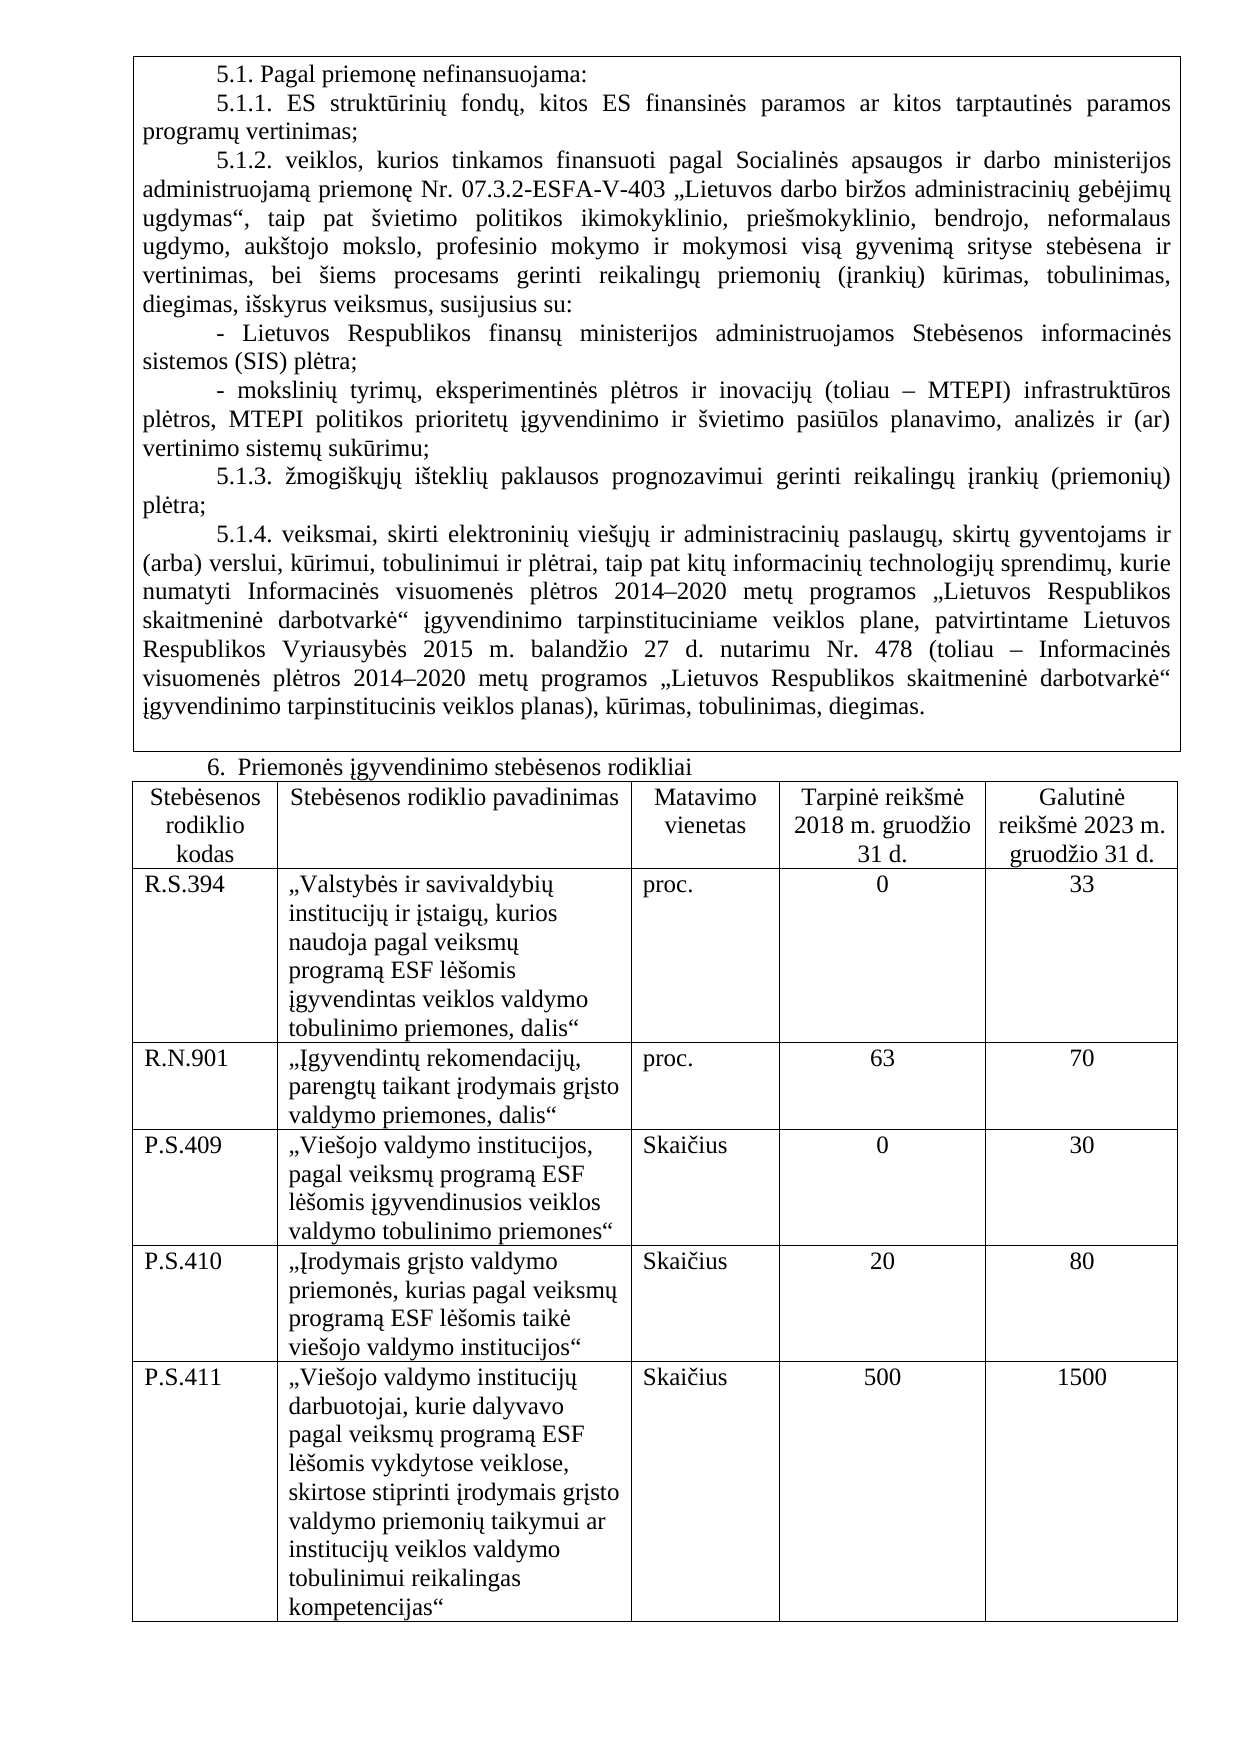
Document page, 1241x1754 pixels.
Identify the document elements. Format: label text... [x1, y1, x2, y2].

text - mokslinių tyrimų, eksperimentinės plėtros ir inovacijų (toliau – MTEPI) infrastruktūros plėtros, MTEPI politikos prioritetų įgyvendinimo ir švietimo pasiūlos planavimo, analizės ir (ar) vertinimo sistemų sukūrimu; [134, 372, 1180, 458]
table_cell Skaičius [632, 1130, 779, 1245]
table_cell 500 [780, 1362, 985, 1621]
text - Lietuvos Respublikos finansų ministerijos administruojamos Stebėsenos informacinės sistemos (SIS) plėtra; [134, 314, 1180, 372]
table_cell proc. [632, 1043, 779, 1129]
table_cell 33 [986, 869, 1177, 1042]
table_header Stebėsenos rodiklio kodas [133, 782, 277, 868]
table_cell 63 [780, 1043, 985, 1129]
text 5.1.3. žmogiškųjų išteklių paklausos prognozavimui gerinti reikalingų įrankių (priemonių) plėtra; [134, 458, 1180, 516]
table_cell P.S.410 [133, 1246, 277, 1361]
table_cell „Įrodymais grįsto valdymo priemonės, kurias pagal veiksmų programą ESF lėšomis taikė viešojo valdymo institucijos“ [278, 1246, 631, 1361]
table_cell „Įgyvendintų rekomendacijų, parengtų taikant įrodymais grįsto valdymo priemones, dalis“ [278, 1043, 631, 1129]
table_header Stebėsenos rodiklio pavadinimas [278, 782, 631, 868]
text 5.1.2. veiklos, kurios tinkamos finansuoti pagal Socialinės apsaugos ir darbo ministerijos administruojamą priemonę Nr. 07.3.2-ESFA-V-403 „Lietuvos darbo biržos administracinių gebėjimų ugdymas“, taip pat švietimo politikos ikimokyklinio, priešmokyklinio, bendrojo, neformalaus ugdymo, aukštojo mokslo, profesinio mokymo ir mokymosi visą gyvenimą srityse stebėsena ir vertinimas, bei šiems procesams gerinti reikalingų priemonių (įrankių) kūrimas, tobulinimas, diegimas, išskyrus veiksmus, susijusius su: [134, 142, 1180, 314]
table_header Galutinė reikšmė 2023 m. gruodžio 31 d. [986, 782, 1177, 868]
table_cell 0 [780, 1130, 985, 1245]
table_cell P.S.409 [133, 1130, 277, 1245]
table_cell 0 [780, 869, 985, 1042]
table_cell proc. [632, 869, 779, 1042]
table_cell „Viešojo valdymo institucijų darbuotojai, kurie dalyvavo pagal veiksmų programą ESF lėšomis vykdytose veiklose, skirtose stiprinti įrodymais grįsto valdymo priemonių taikymui ar institucijų veiklos valdymo tobulinimui reikalingas kompetencijas“ [278, 1362, 631, 1621]
table_cell R.N.901 [133, 1043, 277, 1129]
text 5.1.4. veiksmai, skirti elektroninių viešųjų ir administracinių paslaugų, skirtų gyventojams ir (arba) verslui, kūrimui, tobulinimui ir plėtrai, taip pat kitų informacinių technologijų sprendimų, kurie numatyti Informacinės visuomenės plėtros 2014–2020 metų programos „Lietuvos Respublikos skaitmeninė darbotvarkė“ įgyvendinimo tarpinstituciniame veiklos plane, patvirtintame Lietuvos Respublikos Vyriausybės 2015 m. balandžio 27 d. nutarimu Nr. 478 (toliau – Informacinės visuomenės plėtros 2014–2020 metų programos „Lietuvos Respublikos skaitmeninė darbotvarkė“ įgyvendinimo tarpinstitucinis veiklos planas), kūrimas, tobulinimas, diegimas. [134, 516, 1180, 720]
table_header Matavimo vienetas [632, 782, 779, 868]
table_cell Skaičius [632, 1246, 779, 1361]
text 5.1. Pagal priemonę nefinansuojama: [134, 57, 1180, 84]
table_cell „Viešojo valdymo institucijos, pagal veiksmų programą ESF lėšomis įgyvendinusios veiklos valdymo tobulinimo priemones“ [278, 1130, 631, 1245]
table_cell 30 [986, 1130, 1177, 1245]
table_cell 70 [986, 1043, 1177, 1129]
table_cell Skaičius [632, 1362, 779, 1621]
text 5.1.1. ES struktūrinių fondų, kitos ES finansinės paramos ar kitos tarptautinės paramos programų vertinimas; [134, 84, 1180, 142]
text 6. Priemonės įgyvendinimo stebėsenos rodikliai [207, 752, 1181, 781]
table_cell 80 [986, 1246, 1177, 1361]
table_cell 20 [780, 1246, 985, 1361]
table_cell R.S.394 [133, 869, 277, 1042]
table_header Tarpinė reikšmė 2018 m. gruodžio 31 d. [780, 782, 985, 868]
table_cell 1500 [986, 1362, 1177, 1621]
table_cell P.S.411 [133, 1362, 277, 1621]
table_cell „Valstybės ir savivaldybių institucijų ir įstaigų, kurios naudoja pagal veiksmų programą ESF lėšomis įgyvendintas veiklos valdymo tobulinimo priemones, dalis“ [278, 869, 631, 1042]
